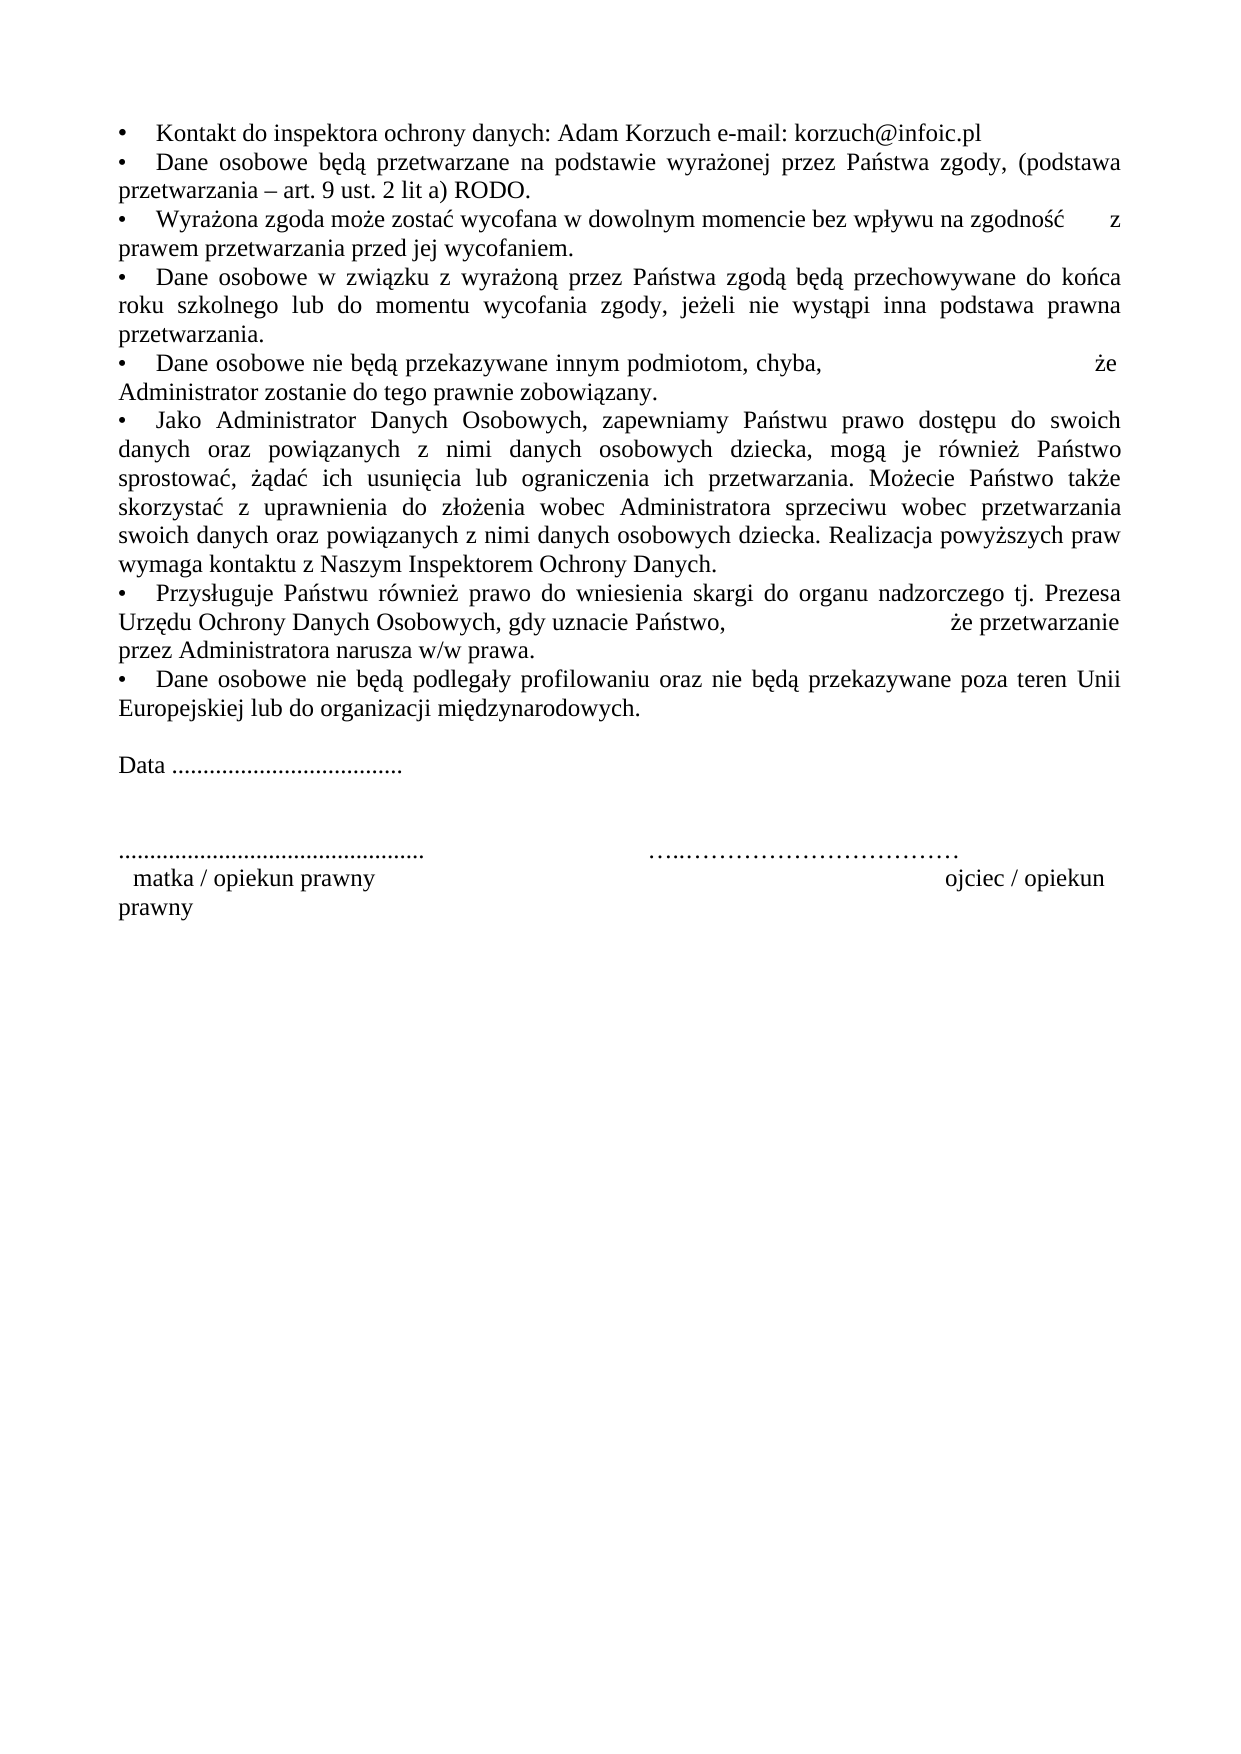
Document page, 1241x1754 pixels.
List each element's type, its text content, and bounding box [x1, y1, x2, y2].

text ................................................. …..…………………………… matka / opiekun prawny ojciec / opiekun prawny [118, 835, 1122, 921]
list Kontakt do inspektora ochrony danych: Adam Korzuch e-mail: korzuch@infoic.pl [81, 118, 1122, 147]
list Przysługuje Państwu również prawo do wniesienia skargi do organu nadzorczego tj. Prezesa Urzędu Ochrony Danych Osobowych, gdy uznacie Państwo, że przetwarzanie przez Administratora narusza w/w prawa. [81, 578, 1122, 664]
list Dane osobowe nie będą podlegały profilowaniu oraz nie będą przekazywane poza teren Unii Europejskiej lub do organizacji międzynarodowych. [81, 664, 1122, 722]
text Data ..................................... [118, 750, 1122, 779]
list Dane osobowe nie będą przekazywane innym podmiotom, chyba, że Administrator zostanie do tego prawnie zobowiązany. [81, 348, 1122, 406]
list Dane osobowe będą przetwarzane na podstawie wyrażonej przez Państwa zgody, (podstawa przetwarzania – art. 9 ust. 2 lit a) RODO. [81, 147, 1122, 204]
list Jako Administrator Danych Osobowych, zapewniamy Państwu prawo dostępu do swoich danych oraz powiązanych z nimi danych osobowych dziecka, mogą je również Państwo sprostować, żądać ich usunięcia lub ograniczenia ich przetwarzania. Możecie Państwo także skorzystać z uprawnienia do złożenia wobec Administratora sprzeciwu wobec przetwarzania swoich danych oraz powiązanych z nimi danych osobowych dziecka. Realizacja powyższych praw wymaga kontaktu z Naszym Inspektorem Ochrony Danych. [81, 406, 1122, 578]
list Wyrażona zgoda może zostać wycofana w dowolnym momencie bez wpływu na zgodność z prawem przetwarzania przed jej wycofaniem. [81, 204, 1122, 262]
list Dane osobowe w związku z wyrażoną przez Państwa zgodą będą przechowywane do końca roku szkolnego lub do momentu wycofania zgody, jeżeli nie wystąpi inna podstawa prawna przetwarzania. [81, 262, 1122, 348]
